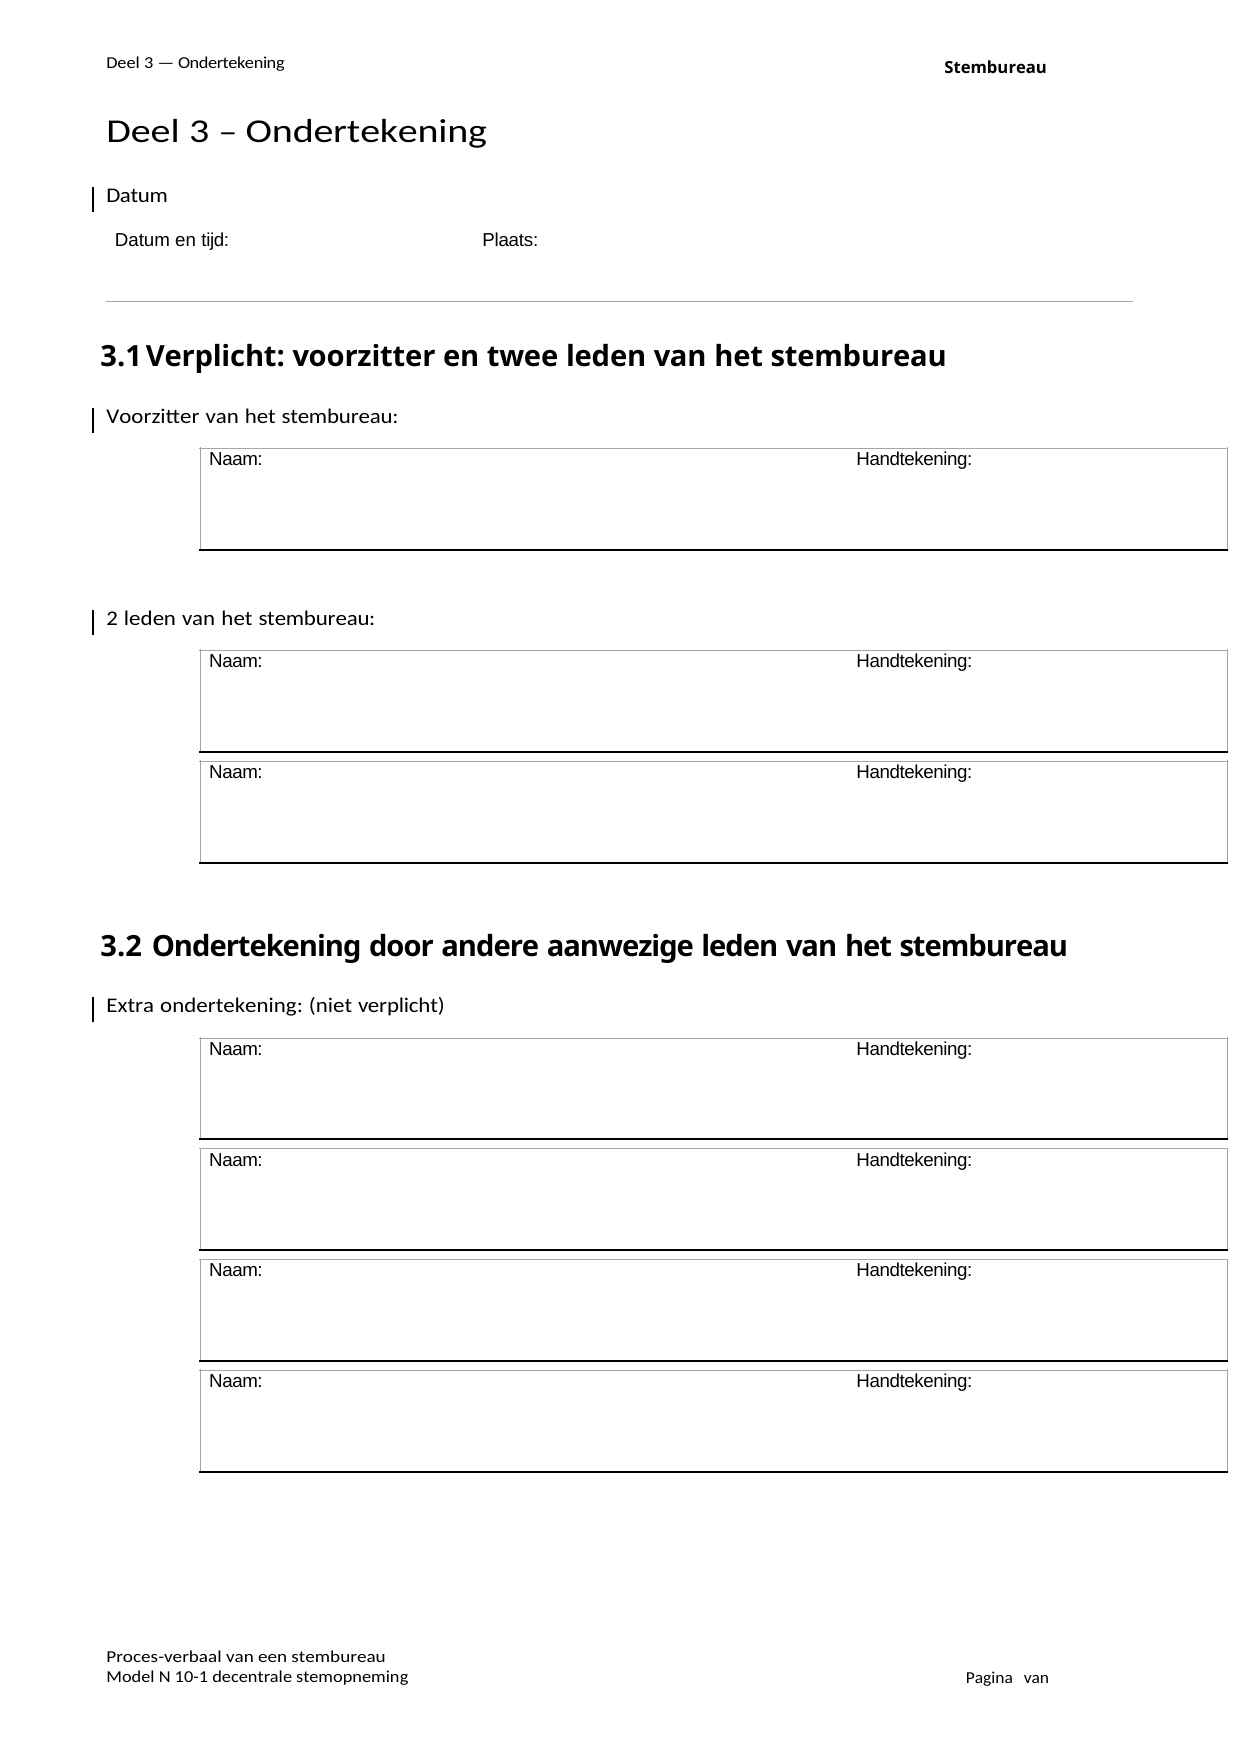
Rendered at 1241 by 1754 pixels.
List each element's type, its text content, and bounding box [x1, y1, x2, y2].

list Ondertekening door andere aanwezige leden van het stembureau [100, 925, 1146, 964]
text Datum en tijd: Plaats: [114, 230, 1146, 251]
text Deel 3 – Ondertekening [106, 118, 1146, 151]
text Datum [106, 187, 1146, 207]
list Verplicht: voorzitter en twee leden van het stembureau [100, 335, 1146, 375]
text Extra ondertekening: (niet verplicht) [106, 997, 1146, 1018]
text 2 leden van het stembureau: [106, 610, 1146, 631]
text Voorzitter van het stembureau: [106, 407, 1146, 428]
